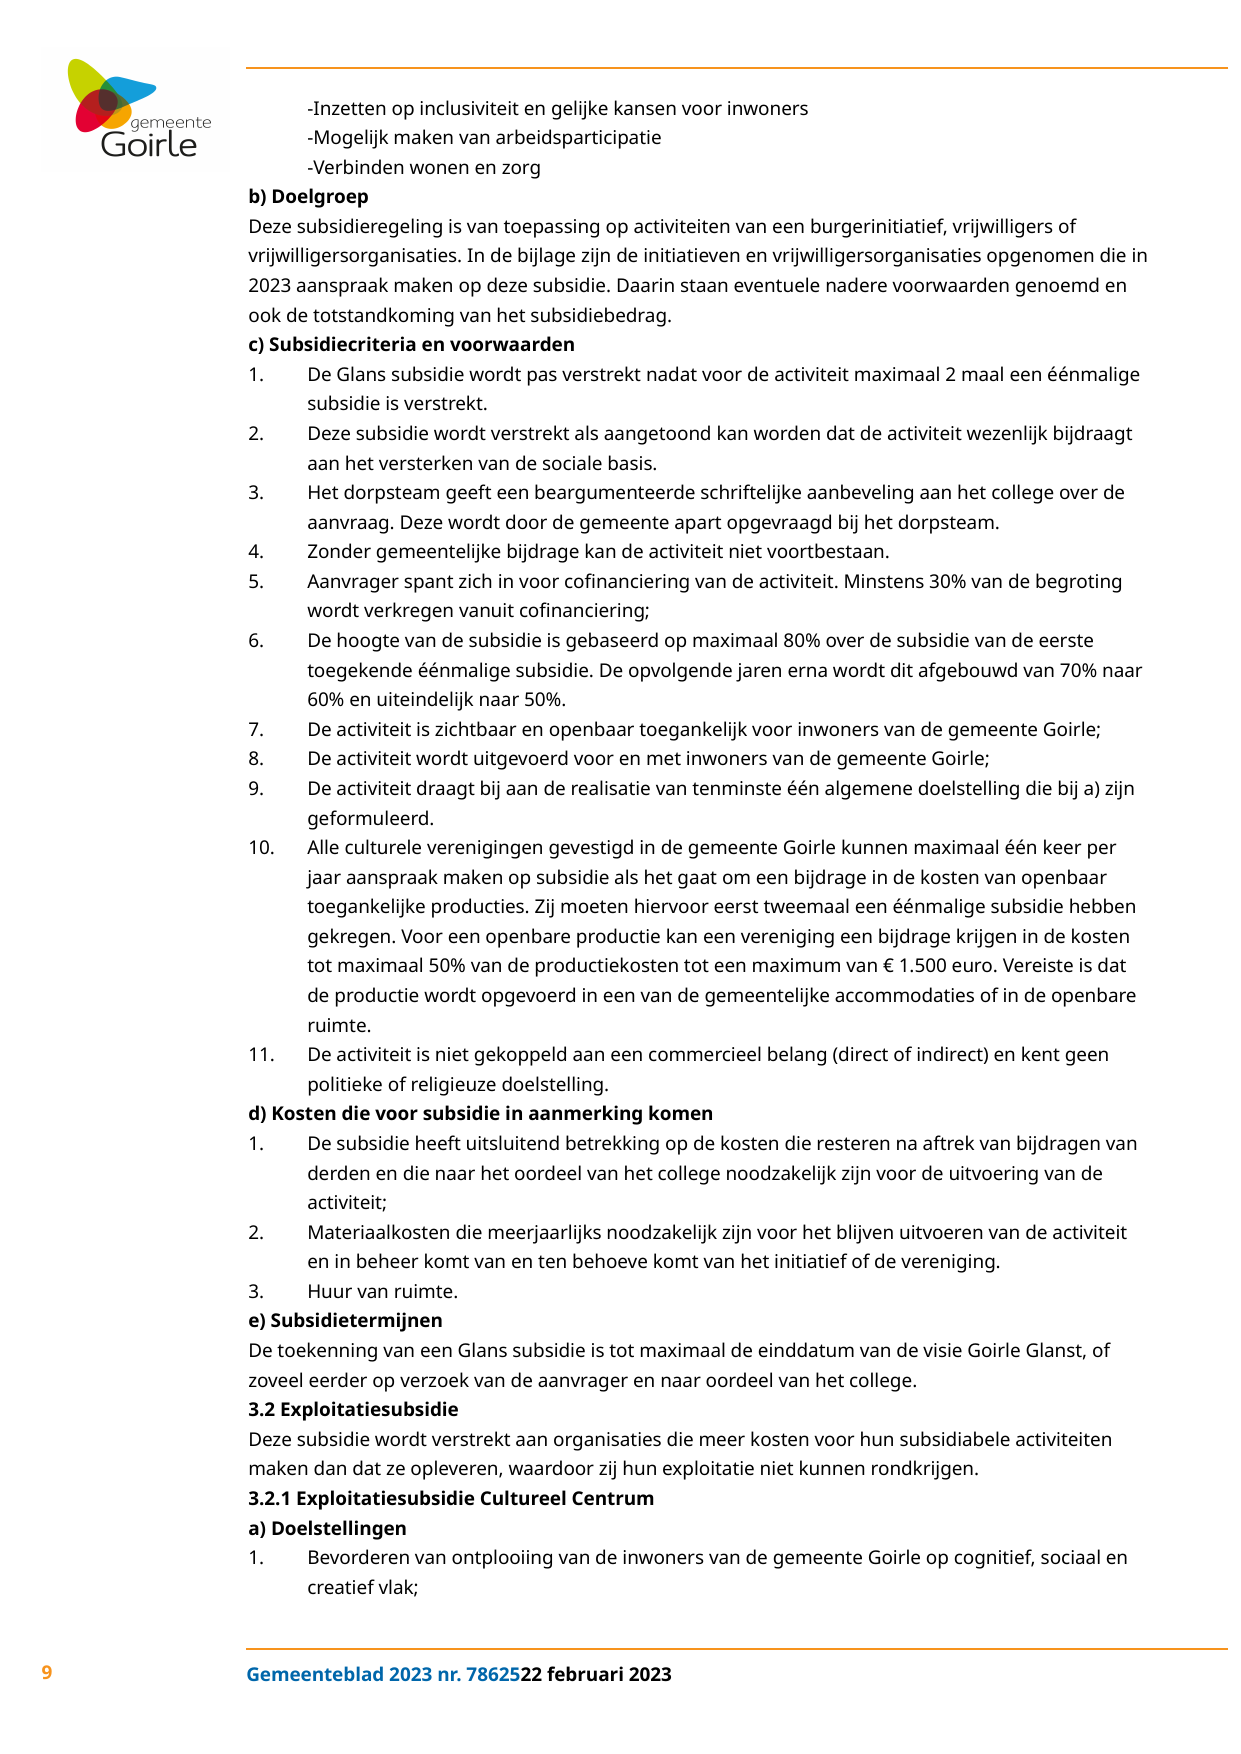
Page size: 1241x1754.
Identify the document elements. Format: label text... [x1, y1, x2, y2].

text e) Subsidietermijnen [248, 1308, 1152, 1333]
list De activiteit is niet gekoppeld aan een commercieel belang (direct of indirect) en kent geen politieke of religieuze doelstelling. [248, 1041, 1152, 1097]
text 3.2.1 Exploitatiesubsidie Cultureel Centrum [248, 1485, 1152, 1511]
text c) Subsidiecriteria en voorwaarden [248, 331, 1152, 357]
list Alle culturele verenigingen gevestigd in de gemeente Goirle kunnen maximaal één keer per jaar aanspraak maken op subsidie als het gaat om een bijdrage in de kosten van openbaar toegankelijke producties. Zij moeten hiervoor eerst tweemaal een éénmalige subsidie hebben gekregen. Voor een openbare productie kan een vereniging een bijdrage krijgen in de kosten tot maximaal 50% van de productiekosten tot een maximum van € 1.500 euro. Vereiste is dat de productie wordt opgevoerd in een van de gemeentelijke accommodaties of in de openbare ruimte. [248, 834, 1152, 1038]
list -Mogelijk maken van arbeidsparticipatie [248, 124, 1152, 150]
list Aanvrager spant zich in voor cofinanciering van de activiteit. Minstens 30% van de begroting wordt verkregen vanuit cofinanciering; [248, 568, 1152, 623]
picture [41, 47, 231, 172]
text d) Kosten die voor subsidie in aanmerking komen [248, 1101, 1152, 1126]
list De Glans subsidie wordt pas verstrekt nadat voor de activiteit maximaal 2 maal een éénmalige subsidie is verstrekt. [248, 361, 1152, 416]
list Het dorpsteam geeft een beargumenteerde schriftelijke aanbeveling aan het college over de aanvraag. Deze wordt door de gemeente apart opgevraagd bij het dorpsteam. [248, 479, 1152, 535]
text Deze subsidieregeling is van toepassing op activiteiten van een burgerinitiatief, vrijwilligers of vrijwilligersorganisaties. In de bijlage zijn de initiatieven en vrijwilligersorganisaties opgenomen die in 2023 aanspraak maken op deze subsidie. Daarin staan eventuele nadere voorwaarden genoemd en ook de totstandkoming van het subsidiebedrag. [248, 213, 1152, 328]
list -Inzetten op inclusiviteit en gelijke kansen voor inwoners [248, 95, 1152, 121]
list Deze subsidie wordt verstrekt als aangetoond kan worden dat de activiteit wezenlijk bijdraagt aan het versterken van de sociale basis. [248, 420, 1152, 476]
text 3.2 Exploitatiesubsidie [248, 1396, 1152, 1422]
list -Verbinden wonen en zorg [248, 154, 1152, 180]
list De activiteit draagt bij aan de realisatie van tenminste één algemene doelstelling die bij a) zijn geformuleerd. [248, 775, 1152, 831]
list Materiaalkosten die meerjaarlijks noodzakelijk zijn voor het blijven uitvoeren van de activiteit en in beheer komt van en ten behoeve komt van het initiatief of de vereniging. [248, 1219, 1152, 1274]
list Bevorderen van ontplooiing van de inwoners van de gemeente Goirle op cognitief, sociaal en creatief vlak; [248, 1544, 1152, 1600]
list De hoogte van de subsidie is gebaseerd op maximaal 80% over de subsidie van de eerste toegekende éénmalige subsidie. De opvolgende jaren erna wordt dit afgebouwd van 70% naar 60% en uiteindelijk naar 50%. [248, 627, 1152, 712]
list Huur van ruimte. [248, 1278, 1152, 1304]
text a) Doelstellingen [248, 1515, 1152, 1541]
list De subsidie heeft uitsluitend betrekking op de kosten die resteren na aftrek van bijdragen van derden en die naar het oordeel van het college noodzakelijk zijn voor de uitvoering van de activiteit; [248, 1130, 1152, 1215]
list Zonder gemeentelijke bijdrage kan de activiteit niet voortbestaan. [248, 538, 1152, 564]
list De activiteit is zichtbaar en openbaar toegankelijk voor inwoners van de gemeente Goirle; [248, 716, 1152, 742]
text b) Doelgroep [248, 183, 1152, 209]
text Deze subsidie wordt verstrekt aan organisaties die meer kosten voor hun subsidiabele activiteiten maken dan dat ze opleveren, waardoor zij hun exploitatie niet kunnen rondkrijgen. [248, 1426, 1152, 1481]
list De activiteit wordt uitgevoerd voor en met inwoners van de gemeente Goirle; [248, 746, 1152, 771]
text De toekenning van een Glans subsidie is tot maximaal de einddatum van de visie Goirle Glanst, of zoveel eerder op verzoek van de aanvrager en naar oordeel van het college. [248, 1337, 1152, 1393]
